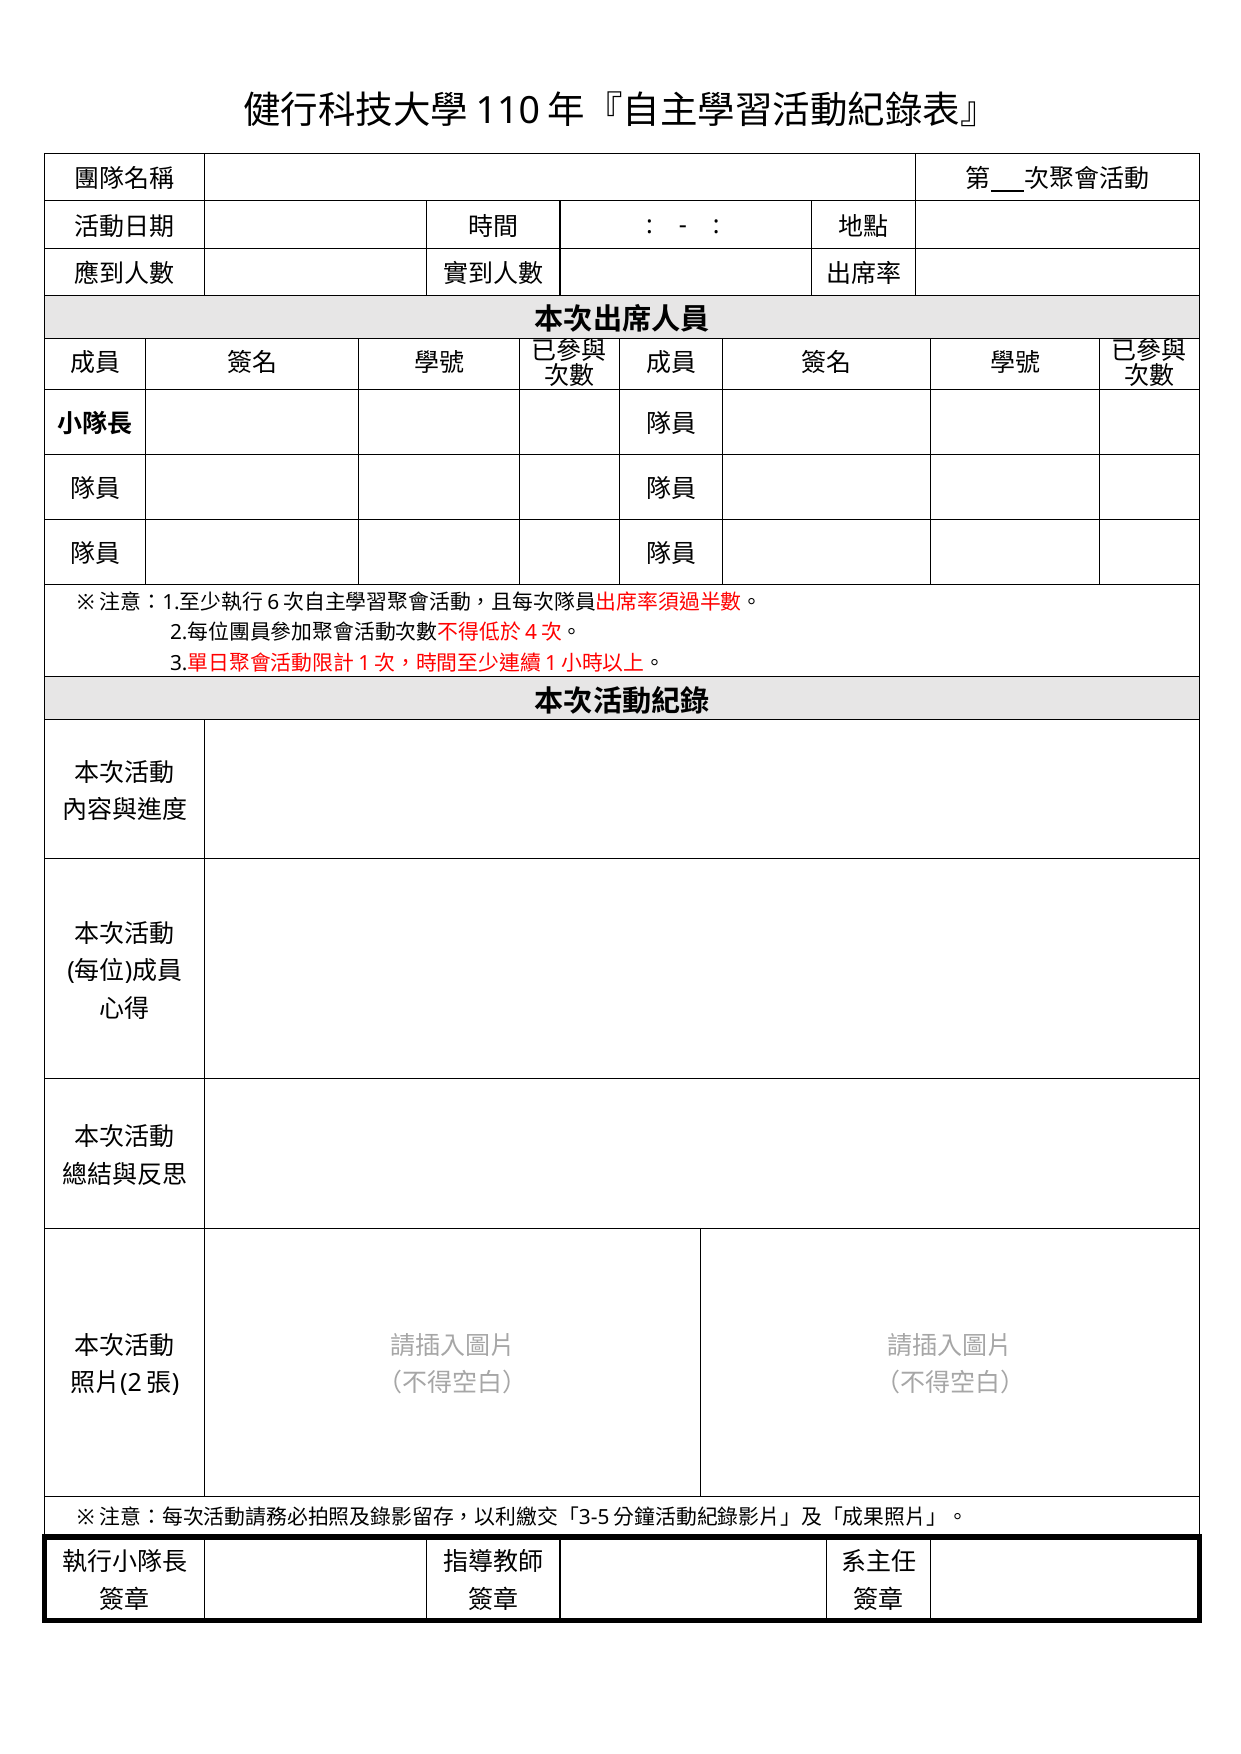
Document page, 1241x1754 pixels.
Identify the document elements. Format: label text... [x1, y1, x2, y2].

table_cell [723, 390, 930, 454]
table_cell [1100, 455, 1199, 519]
table_cell [561, 1540, 826, 1617]
table_cell [916, 201, 1199, 247]
table_cell [205, 859, 1199, 1078]
table_cell 成員 [620, 339, 722, 389]
table_cell ※ 注意：1.至少執行6次自主學習聚會活動，且每次隊員出席率須過半數。 2.每位團員參加聚會活動次數不得低於4次。 3.單日聚會活動限計1次，時間至少連續1小時以上。 [45, 585, 1199, 676]
table_cell [723, 455, 930, 519]
table_cell 已參與次數 [1100, 339, 1199, 389]
table_cell [205, 1079, 1199, 1228]
table_cell ※ 注意：每次活動請務必拍照及錄影留存，以利繳交「3-5分鐘活動紀錄影片」及「成果照片」。 [45, 1497, 1199, 1534]
table_cell 學號 [931, 339, 1099, 389]
table_cell [359, 455, 519, 519]
table_cell [916, 249, 1199, 295]
table_cell 活動日期 [45, 201, 204, 247]
table_cell [205, 201, 426, 247]
table_cell [931, 1540, 1197, 1617]
table_cell 成員 [45, 339, 145, 389]
table_cell 請插入圖片 （不得空白） [205, 1229, 700, 1496]
table_cell [1100, 390, 1199, 454]
table_cell [205, 1540, 426, 1617]
table_cell [1100, 520, 1199, 584]
table_cell 簽名 [723, 339, 930, 389]
table_cell [723, 520, 930, 584]
table_cell [931, 520, 1099, 584]
table_header [205, 154, 915, 200]
table_cell 本次出席人員 [45, 296, 1199, 338]
table_cell [520, 390, 619, 454]
table_cell [561, 249, 811, 295]
table_cell 本次活動 照片(2張) [45, 1229, 204, 1496]
table_cell [931, 390, 1099, 454]
table_cell 隊員 [620, 390, 722, 454]
table_cell 簽名 [146, 339, 358, 389]
table_cell 隊員 [620, 520, 722, 584]
table_cell : - : [561, 201, 811, 247]
table_cell [205, 720, 1199, 858]
table_cell 隊員 [45, 455, 145, 519]
text 健行科技大學110年『自主學習活動紀錄表』 [59, 79, 1181, 134]
table_header 第 次聚會活動 [916, 154, 1199, 200]
table_cell [931, 455, 1099, 519]
table_cell 本次活動紀錄 [45, 677, 1199, 719]
table_cell 地點 [812, 201, 915, 247]
table_cell 本次活動 (每位)成員心得 [45, 859, 204, 1078]
table_cell 指導教師 簽章 [427, 1540, 559, 1617]
table_cell 系主任簽章 [827, 1540, 930, 1617]
table_cell 小隊長 [45, 390, 145, 454]
table_cell [146, 520, 358, 584]
table_cell [146, 455, 358, 519]
table_header 團隊名稱 [45, 154, 204, 200]
table_cell 時間 [427, 201, 559, 247]
table_cell [520, 520, 619, 584]
table_cell [359, 520, 519, 584]
table_cell [146, 390, 358, 454]
table_cell 隊員 [45, 520, 145, 584]
table_cell 實到人數 [427, 249, 559, 295]
table_cell 執行小隊長 簽章 [47, 1540, 204, 1617]
table_cell 本次活動 總結與反思 [45, 1079, 204, 1228]
table_cell [205, 249, 426, 295]
table_cell 應到人數 [45, 249, 204, 295]
table_cell 隊員 [620, 455, 722, 519]
table_cell [359, 390, 519, 454]
table_cell 本次活動 內容與進度 [45, 720, 204, 858]
table_cell 學號 [359, 339, 519, 389]
table_cell 已參與次數 [520, 339, 619, 389]
table_cell [520, 455, 619, 519]
table_cell 出席率 [812, 249, 915, 295]
table_cell 請插入圖片 （不得空白） [701, 1229, 1199, 1496]
